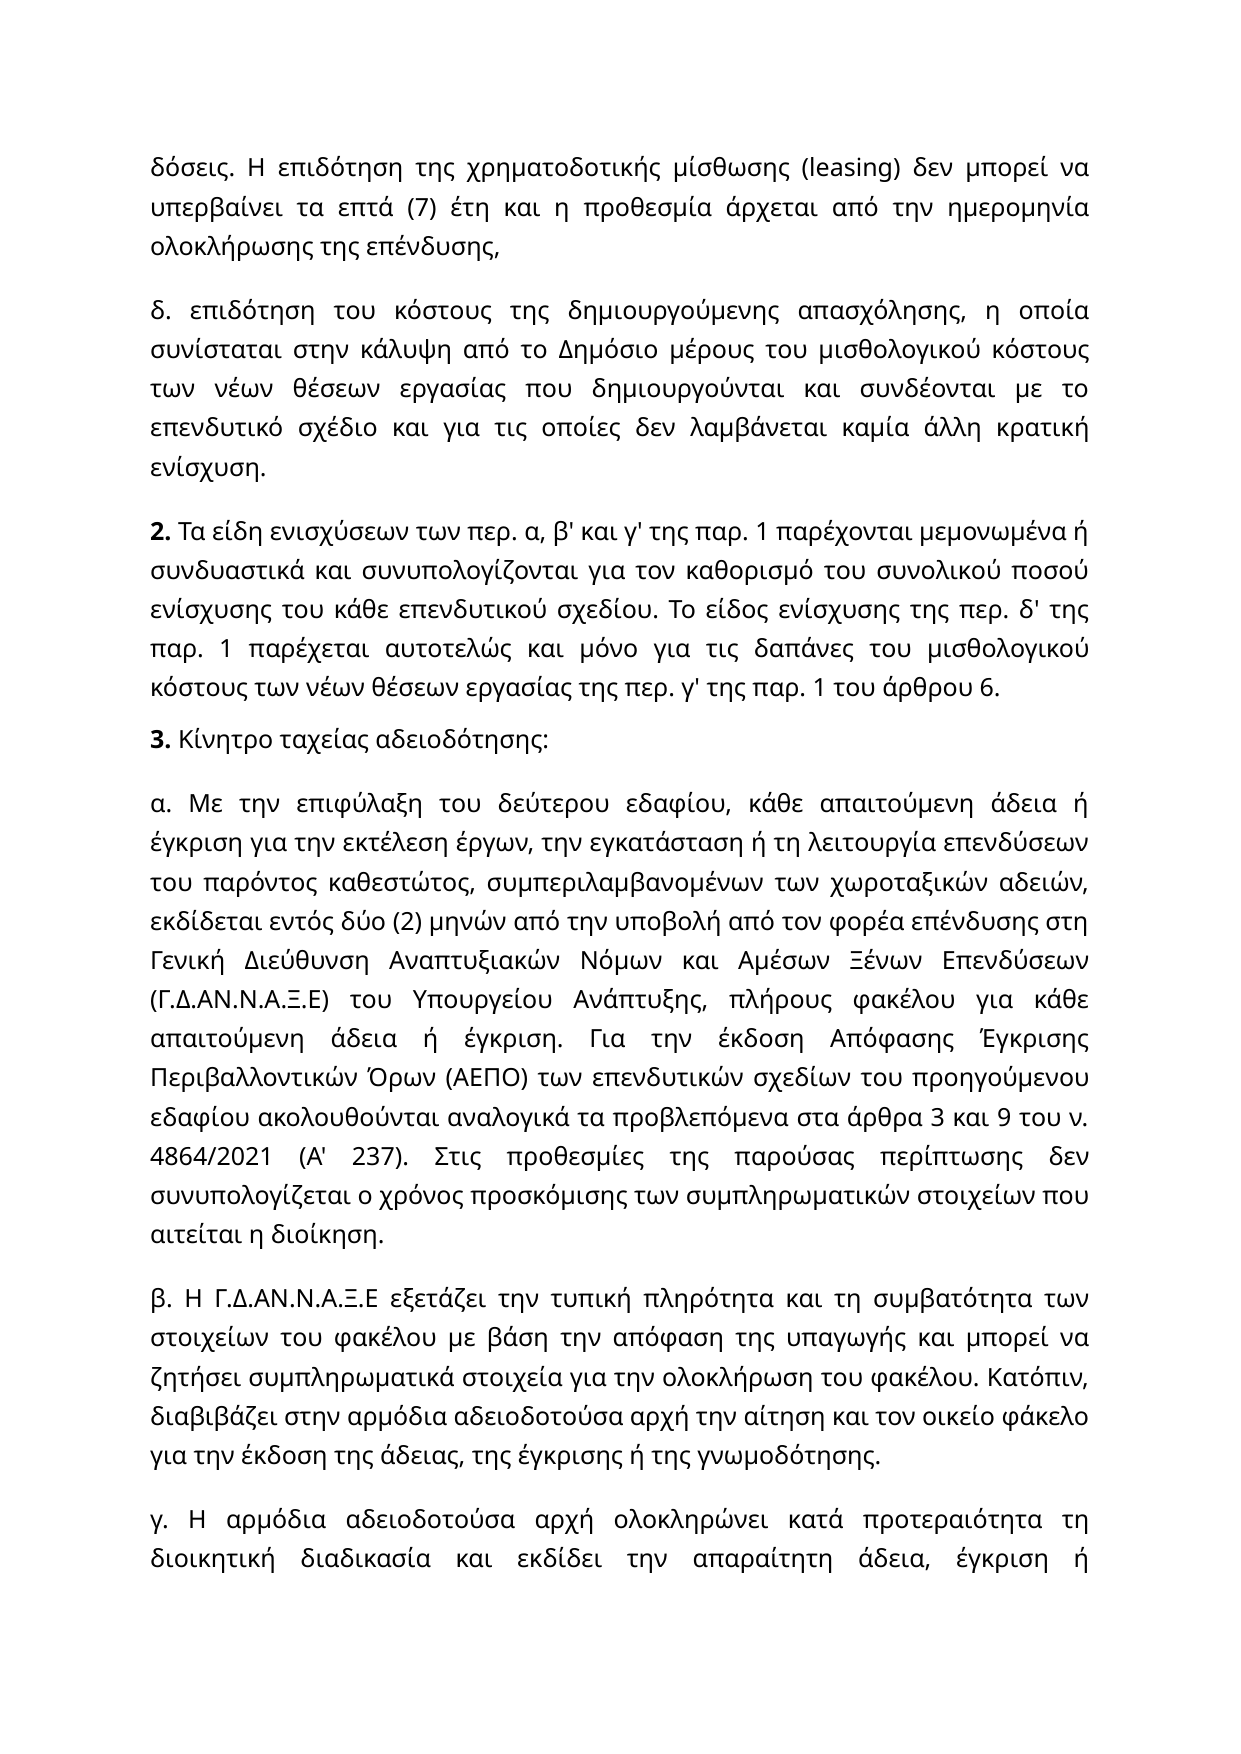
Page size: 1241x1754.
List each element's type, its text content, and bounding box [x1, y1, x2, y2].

text δ. επιδότηση του κόστους της δημιουργούμενης απασχόλησης, η οποία συνίσταται στην κάλυψη από το Δημόσιο μέρους του μισθολογικού κόστους των νέων θέσεων εργασίας που δημιουργούνται και συνδέονται με το επενδυτικό σχέδιο και για τις οποίες δεν λαμβάνεται καμία άλλη κρατική ενίσχυση. [150, 292, 1090, 483]
text α. Με την επιφύλαξη του δεύτερου εδαφίου, κάθε απαιτούμενη άδεια ή έγκριση για την εκτέλεση έργων, την εγκατάσταση ή τη λειτουργία επενδύσεων του παρόντος καθεστώτος, συμπεριλαμβανομένων των χωροταξικών αδειών, εκδίδεται εντός δύο (2) μηνών από την υποβολή από τον φορέα επένδυσης στη Γενική Διεύθυνση Αναπτυξιακών Νόμων και Αμέσων Ξένων Επενδύσεων (Γ.Δ.ΑΝ.Ν.Α.Ξ.Ε) του Υπουργείου Ανάπτυξης, πλήρους φακέλου για κάθε απαιτούμενη άδεια ή έγκριση. Για την έκδοση Απόφασης Έγκρισης Περιβαλλοντικών Όρων (ΑΕΠΟ) των επενδυτικών σχεδίων του προηγούμενου εδαφίου ακολουθούνται αναλογικά τα προβλεπόμενα στα άρθρα 3 και 9 του ν. 4864/2021 (Α' 237). Στις προθεσμίες της παρούσας περίπτωσης δεν συνυπολογίζεται ο χρόνος προσκόμισης των συμπληρωματικών στοιχείων που αιτείται η διοίκηση. [150, 786, 1090, 1251]
text 3. Κίνητρο ταχείας αδειοδότησης: [150, 722, 1090, 756]
text β. Η Γ.Δ.ΑΝ.Ν.Α.Ξ.Ε εξετάζει την τυπική πληρότητα και τη συμβατότητα των στοιχείων του φακέλου με βάση την απόφαση της υπαγωγής και μπορεί να ζητήσει συμπληρωματικά στοιχεία για την ολοκλήρωση του φακέλου. Κατόπιν, διαβιβάζει στην αρμόδια αδειοδοτούσα αρχή την αίτηση και τον οικείο φάκελο για την έκδοση της άδειας, της έγκρισης ή της γνωμοδότησης. [150, 1281, 1090, 1472]
text 2. Τα είδη ενισχύσεων των περ. α, β' και γ' της παρ. 1 παρέχονται μεμονωμένα ή συνδυαστικά και συνυπολογίζονται για τον καθορισμό του συνολικού ποσού ενίσχυσης του κάθε επενδυτικού σχεδίου. Το είδος ενίσχυσης της περ. δ' της παρ. 1 παρέχεται αυτοτελώς και μόνο για τις δαπάνες του μισθολογικού κόστους των νέων θέσεων εργασίας της περ. γ' της παρ. 1 του άρθρου 6. [150, 513, 1090, 704]
text γ. Η αρμόδια αδειοδοτούσα αρχή ολοκληρώνει κατά προτεραιότητα τη διοικητική διαδικασία και εκδίδει την απαραίτητη άδεια, έγκριση ή [150, 1502, 1090, 1575]
text δόσεις. Η επιδότηση της χρηματοδοτικής μίσθωσης (leasing) δεν μπορεί να υπερβαίνει τα επτά (7) έτη και η προθεσμία άρχεται από την ημερομηνία ολοκλήρωσης της επένδυσης, [150, 150, 1090, 262]
